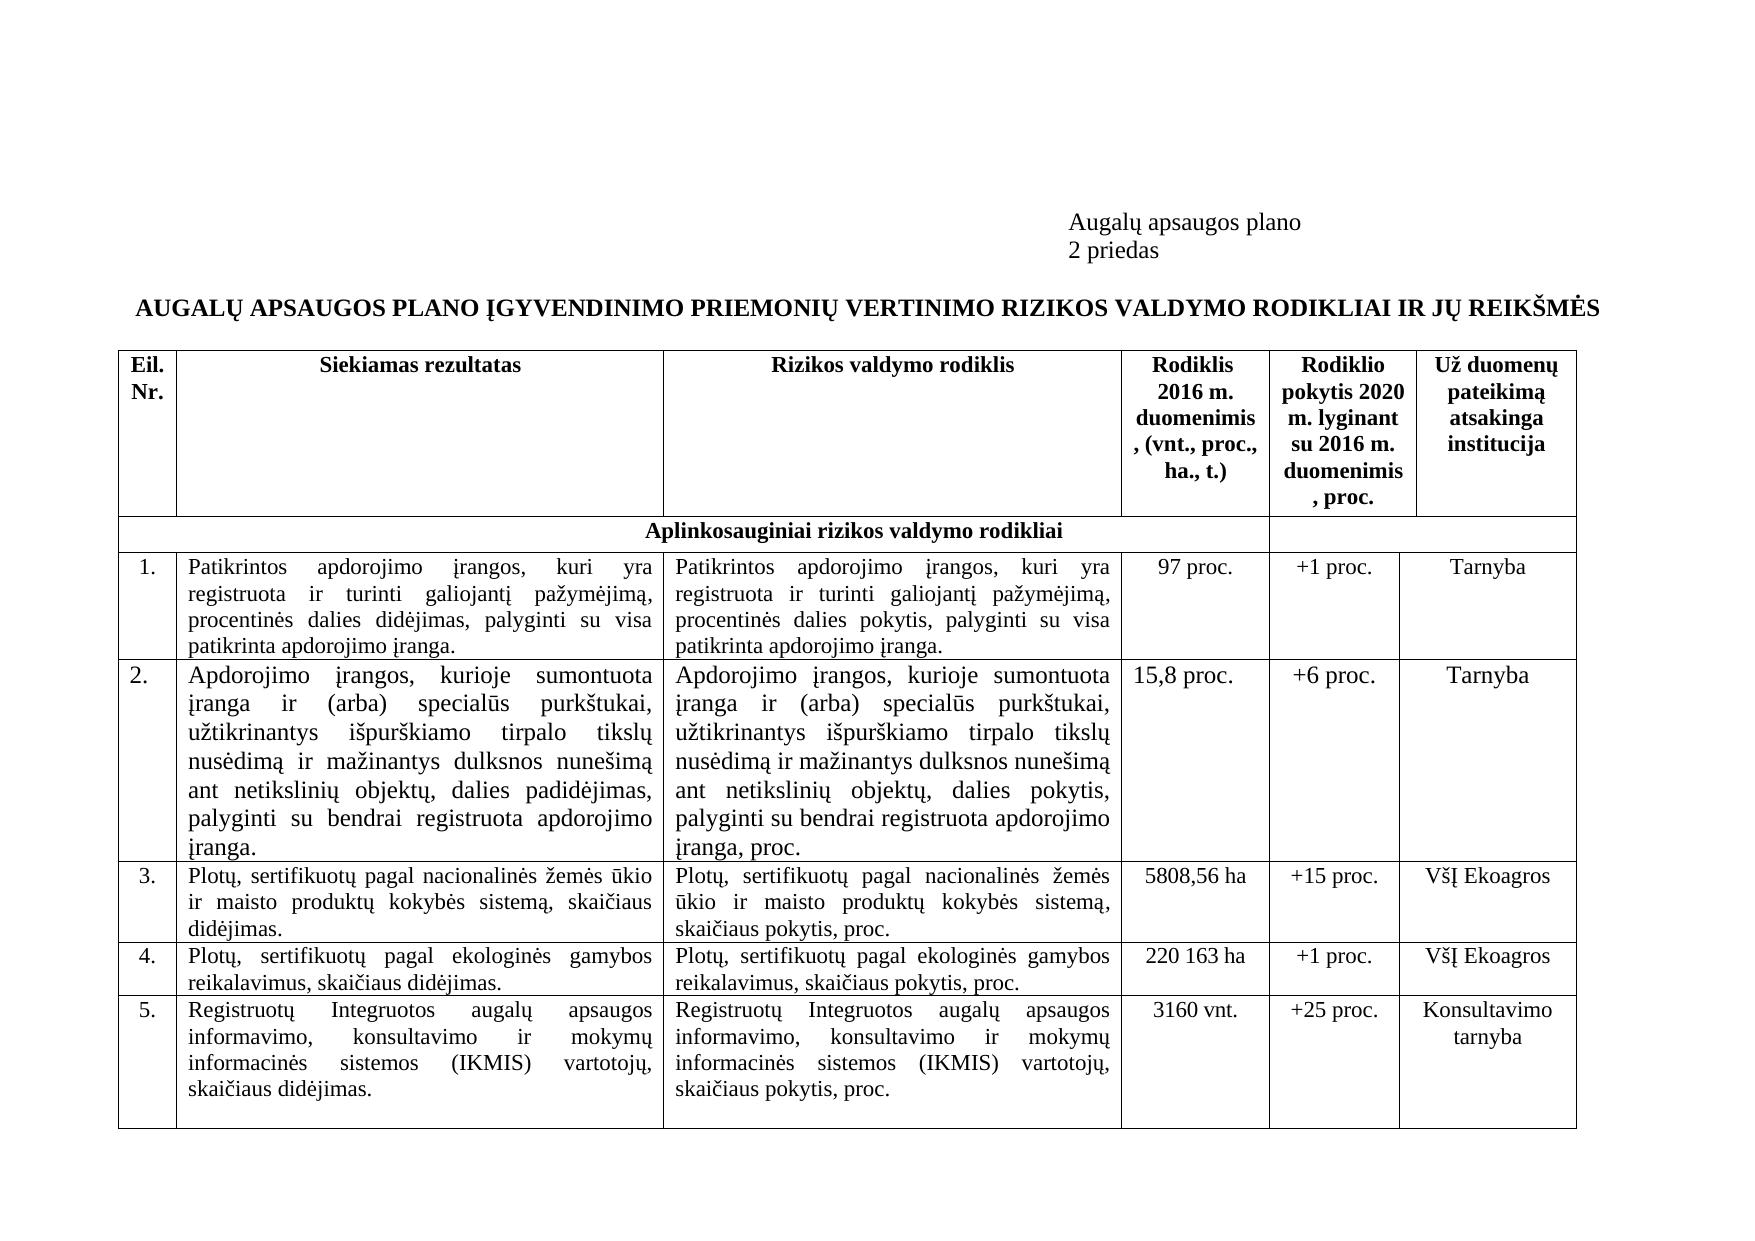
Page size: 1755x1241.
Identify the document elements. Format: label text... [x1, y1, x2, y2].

table_cell 97 proc. [1122, 553, 1269, 659]
table_header Už duomenų pateikimą atsakinga institucija [1417, 351, 1576, 516]
table_header Rizikos valdymo rodiklis [664, 351, 1121, 516]
table_cell Apdorojimo įrangos, kurioje sumontuota įranga ir (arba) specialūs purkštukai, užtikrinantys išpurškiamo tirpalo tikslų nusėdimą ir mažinantys dulksnos nunešimą ant netikslinių objektų, dalies pokytis, palyginti su bendrai registruota apdorojimo įranga, proc. [664, 660, 1121, 861]
text AUGALŲ APSAUGOS PLANO ĮGYVENDINIMO PRIEMONIŲ VERTINIMO RIZIKOS VALDYMO RODIKLIAI IR JŲ REIKŠMĖS [118, 293, 1624, 322]
table_cell Konsultavimo tarnyba [1400, 996, 1576, 1128]
table_cell Patikrintos apdorojimo įrangos, kuri yra registruota ir turinti galiojantį pažymėjimą, procentinės dalies didėjimas, palyginti su visa patikrinta apdorojimo įranga. [177, 553, 663, 659]
text Augalų apsaugos plano [1068, 207, 1624, 235]
table_cell +6 proc. [1270, 660, 1399, 861]
table_cell 1. [119, 553, 176, 659]
table_cell Plotų, sertifikuotų pagal nacionalinės žemės ūkio ir maisto produktų kokybės sistemą, skaičiaus didėjimas. [177, 862, 663, 942]
table_header Eil. Nr. [119, 351, 176, 516]
table_cell [1270, 517, 1576, 552]
table_cell Registruotų Integruotos augalų apsaugos informavimo, konsultavimo ir mokymų informacinės sistemos (IKMIS) vartotojų, skaičiaus pokytis, proc. [664, 996, 1121, 1128]
table_cell Plotų, sertifikuotų pagal nacionalinės žemės ūkio ir maisto produktų kokybės sistemą, skaičiaus pokytis, proc. [664, 862, 1121, 942]
table_header Siekiamas rezultatas [177, 351, 663, 516]
table_cell Aplinkosauginiai rizikos valdymo rodikliai [119, 517, 1269, 552]
table_header Rodiklis 2016 m. duomenimis, (vnt., proc., ha., t.) [1122, 351, 1269, 516]
table_cell 15,8 proc. [1122, 660, 1269, 861]
table_cell 3160 vnt. [1122, 996, 1269, 1128]
table_cell Tarnyba [1400, 553, 1576, 659]
table_cell +1 proc. [1270, 553, 1399, 659]
table_cell 220 163 ha [1122, 943, 1269, 995]
table_cell 2. [119, 660, 176, 861]
table_cell 3. [119, 862, 176, 942]
table_cell 4. [119, 943, 176, 995]
table_cell Plotų, sertifikuotų pagal ekologinės gamybos reikalavimus, skaičiaus didėjimas. [177, 943, 663, 995]
table_header Rodiklio pokytis 2020 m. lyginant su 2016 m. duomenimis, proc. [1270, 351, 1416, 516]
table_cell VšĮ Ekoagros [1400, 862, 1576, 942]
table_cell Plotų, sertifikuotų pagal ekologinės gamybos reikalavimus, skaičiaus pokytis, proc. [664, 943, 1121, 995]
table_cell +15 proc. [1270, 862, 1399, 942]
table_cell 5. [119, 996, 176, 1128]
table_cell +1 proc. [1270, 943, 1399, 995]
table_cell 5808,56 ha [1122, 862, 1269, 942]
table_cell Registruotų Integruotos augalų apsaugos informavimo, konsultavimo ir mokymų informacinės sistemos (IKMIS) vartotojų, skaičiaus didėjimas. [177, 996, 663, 1128]
table_cell Apdorojimo įrangos, kurioje sumontuota įranga ir (arba) specialūs purkštukai, užtikrinantys išpurškiamo tirpalo tikslų nusėdimą ir mažinantys dulksnos nunešimą ant netikslinių objektų, dalies padidėjimas, palyginti su bendrai registruota apdorojimo įranga. [177, 660, 663, 861]
text 2 priedas [1068, 235, 1624, 264]
table_cell Tarnyba [1400, 660, 1576, 861]
table_cell VšĮ Ekoagros [1400, 943, 1576, 995]
table_cell Patikrintos apdorojimo įrangos, kuri yra registruota ir turinti galiojantį pažymėjimą, procentinės dalies pokytis, palyginti su visa patikrinta apdorojimo įranga. [664, 553, 1121, 659]
table_cell +25 proc. [1270, 996, 1399, 1128]
